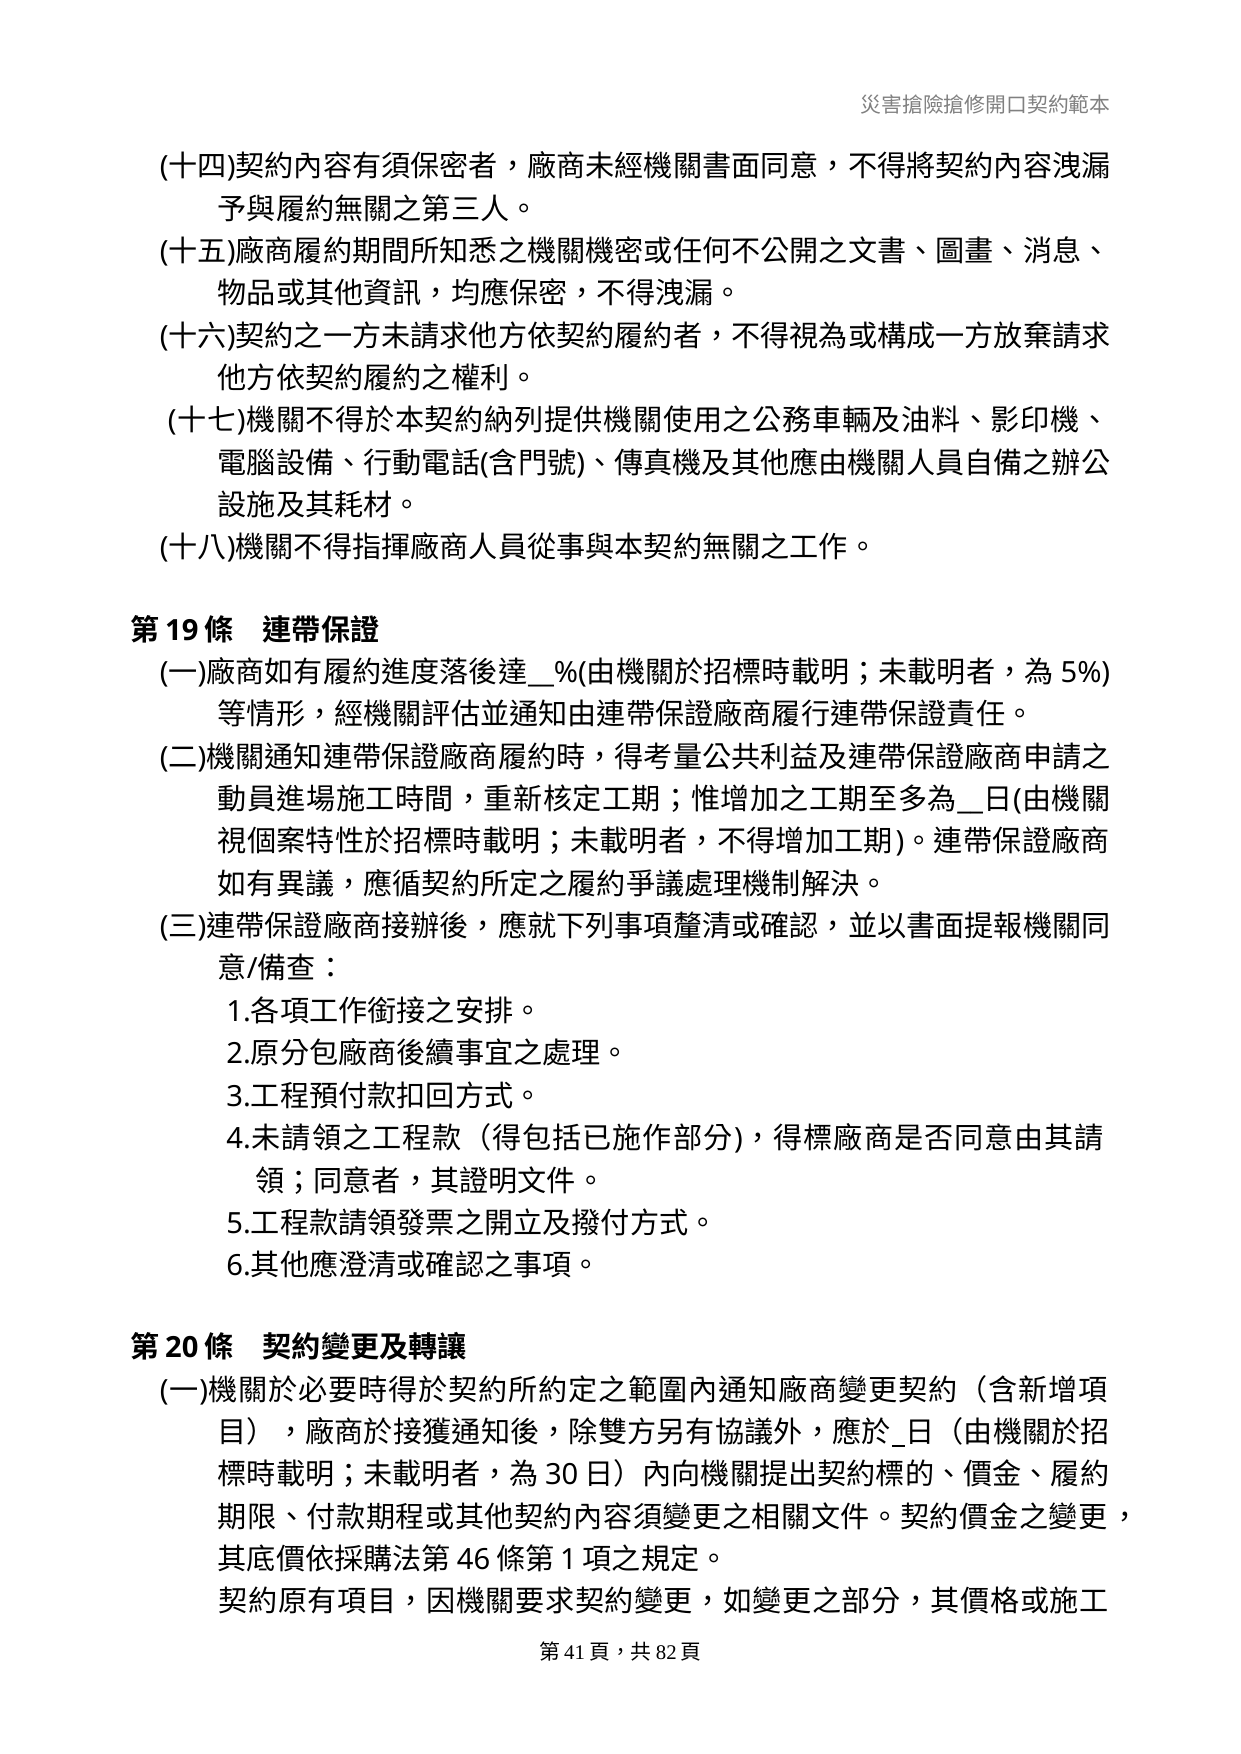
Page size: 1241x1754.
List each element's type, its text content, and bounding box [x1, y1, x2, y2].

text (十五)廠商履約期間所知悉之機關機密或任何不公開之文書、圖畫、消息、物品或其他資訊，均應保密，不得洩漏。 [159, 228, 1110, 312]
text 6.其他應澄清或確認之事項。 [226, 1242, 1104, 1284]
text (十七)機關不得於本契約納列提供機關使用之公務車輛及油料、影印機、電腦設備、行動電話(含門號)、傳真機及其他應由機關人員自備之辦公設施及其耗材。 [159, 397, 1110, 524]
text (十四)契約內容有須保密者，廠商未經機關書面同意，不得將契約內容洩漏予與履約無關之第三人。 [159, 143, 1110, 228]
text (三)連帶保證廠商接辦後，應就下列事項釐清或確認，並以書面提報機關同意/備查： [159, 903, 1110, 987]
text 第19條 連帶保證 [130, 606, 1110, 648]
text 5.工程款請領發票之開立及撥付方式。 [226, 1199, 1104, 1242]
text (一)機關於必要時得於契約所約定之範圍內通知廠商變更契約（含新增項目），廠商於接獲通知後，除雙方另有協議外，應於 日（由機關於招標時載明；未載明者，為30日）內向機關提出契約標的、價金、履約期限、付款期程或其他契約內容須變更之相關文件。契約價金之變更，其底價依採購法第46條第1項之規定。 [159, 1366, 1110, 1578]
text 第20條 契約變更及轉讓 [130, 1324, 1110, 1366]
text (二)機關通知連帶保證廠商履約時，得考量公共利益及連帶保證廠商申請之動員進場施工時間，重新核定工期；惟增加之工期至多為__日(由機關視個案特性於招標時載明；未載明者，不得增加工期)。連帶保證廠商如有異議，應循契約所定之履約爭議處理機制解決。 [159, 733, 1110, 903]
text 1.各項工作銜接之安排。 [226, 987, 1104, 1030]
text (十六)契約之一方未請求他方依契約履約者，不得視為或構成一方放棄請求他方依契約履約之權利。 [159, 312, 1110, 397]
text (一)廠商如有履約進度落後達__%(由機關於招標時載明；未載明者，為5%)等情形，經機關評估並通知由連帶保證廠商履行連帶保證責任。 [159, 648, 1110, 733]
text 3.工程預付款扣回方式。 [226, 1072, 1104, 1115]
text (十八)機關不得指揮廠商人員從事與本契約無關之工作。 [159, 524, 1110, 566]
text 契約原有項目，因機關要求契約變更，如變更之部分，其價格或施工 [217, 1578, 1110, 1620]
text 4.未請領之工程款（得包括已施作部分)，得標廠商是否同意由其請領；同意者，其證明文件。 [226, 1115, 1104, 1199]
text 2.原分包廠商後續事宜之處理。 [226, 1030, 1104, 1072]
